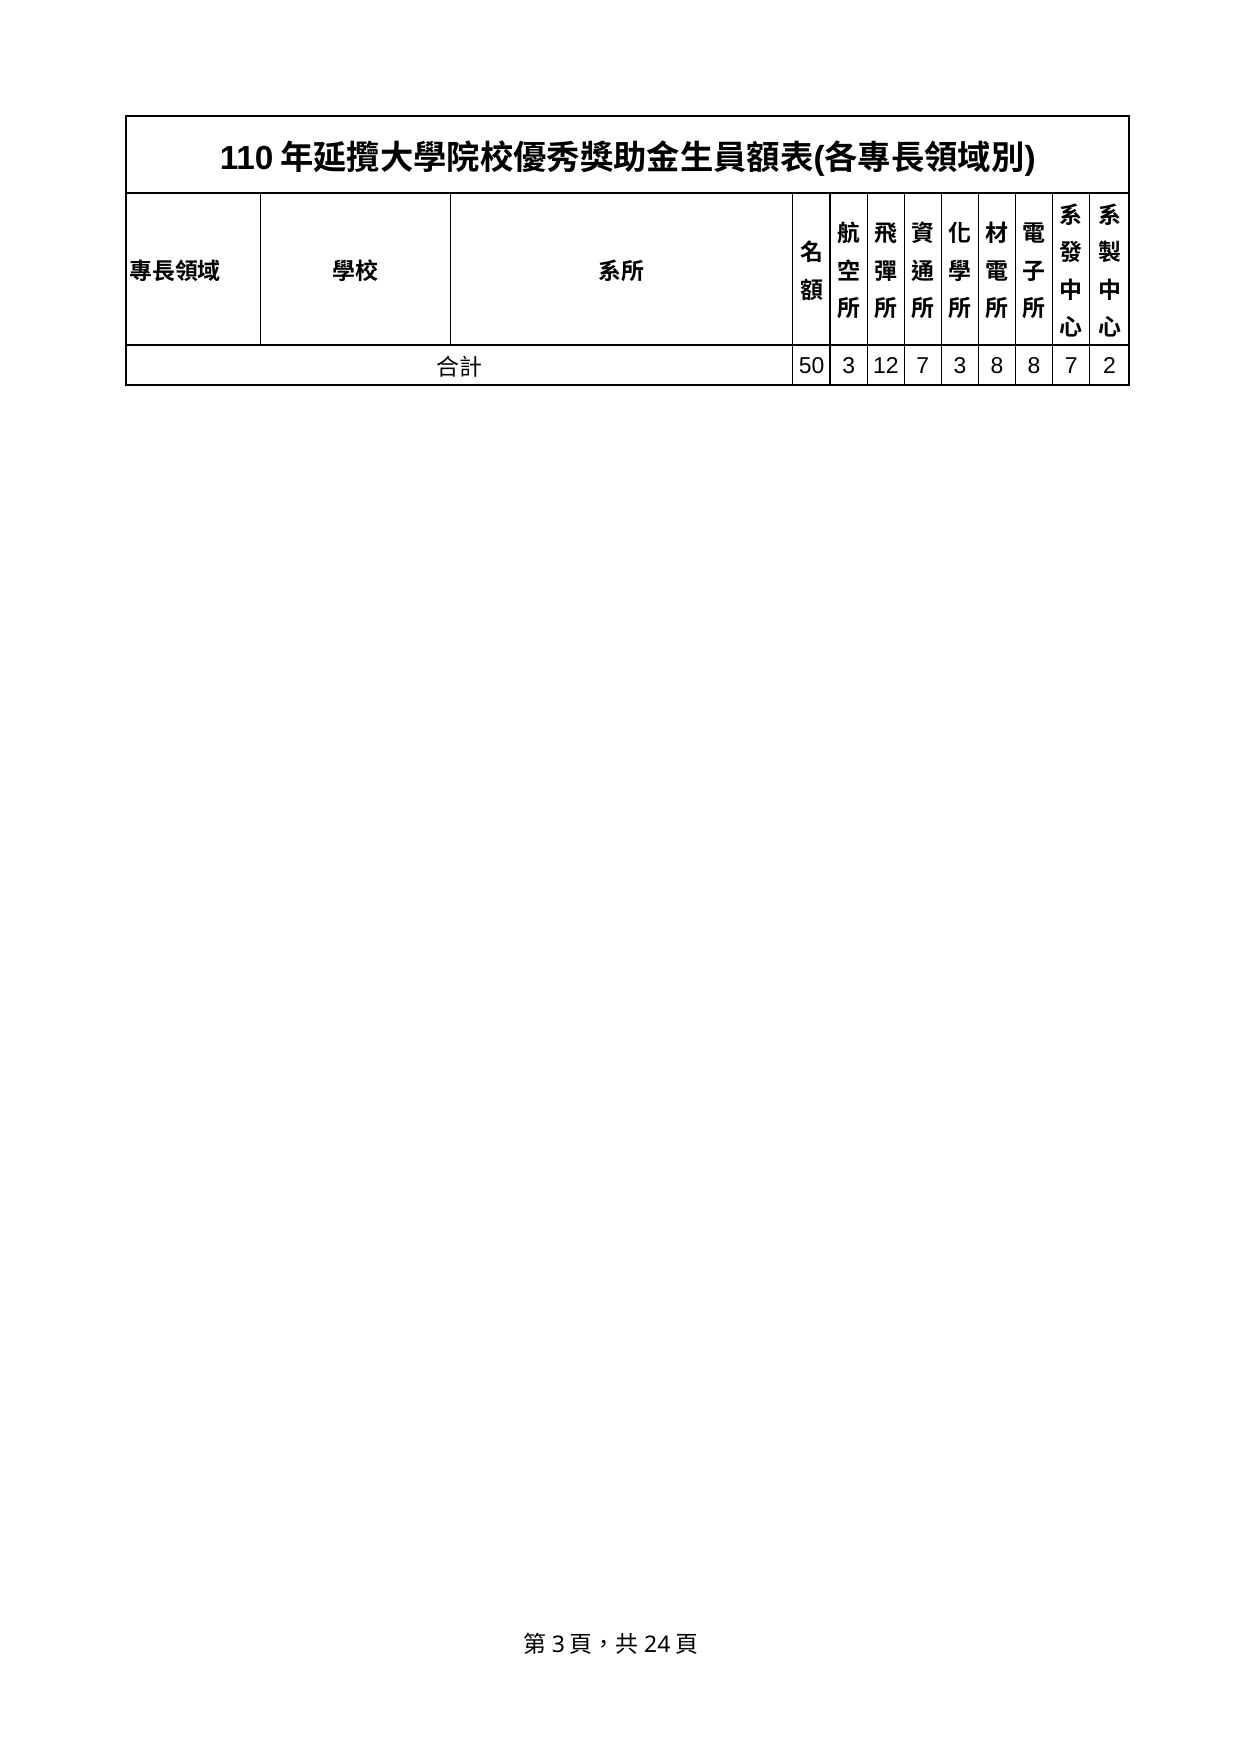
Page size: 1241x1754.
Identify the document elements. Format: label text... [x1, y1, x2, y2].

table_cell 名額 [793, 194, 829, 344]
table_cell 2 [1090, 346, 1128, 384]
table_cell 8 [1016, 346, 1052, 384]
table_cell 材電所 [979, 194, 1015, 344]
table_header 110年延攬大學院校優秀獎助金生員額表(各專長領域別) [127, 117, 1128, 192]
table_cell 3 [831, 346, 867, 384]
table_cell 8 [979, 346, 1015, 384]
table_cell 系發中心 [1053, 194, 1089, 344]
table_cell 系製中心 [1090, 194, 1128, 344]
table_cell 資通所 [905, 194, 941, 344]
table_cell 7 [1053, 346, 1089, 384]
table_cell 系所 [451, 194, 792, 344]
table_cell 化學所 [942, 194, 978, 344]
table_cell 3 [942, 346, 978, 384]
table_cell 飛彈所 [868, 194, 904, 344]
table_cell 合計 [127, 346, 792, 384]
table_cell 航空所 [831, 194, 867, 344]
table_cell 學校 [261, 194, 450, 344]
table_cell 專長領域 [127, 194, 260, 344]
table_cell 7 [905, 346, 941, 384]
table_cell 50 [793, 346, 829, 384]
table_cell 電子所 [1016, 194, 1052, 344]
table_cell 12 [868, 346, 904, 384]
